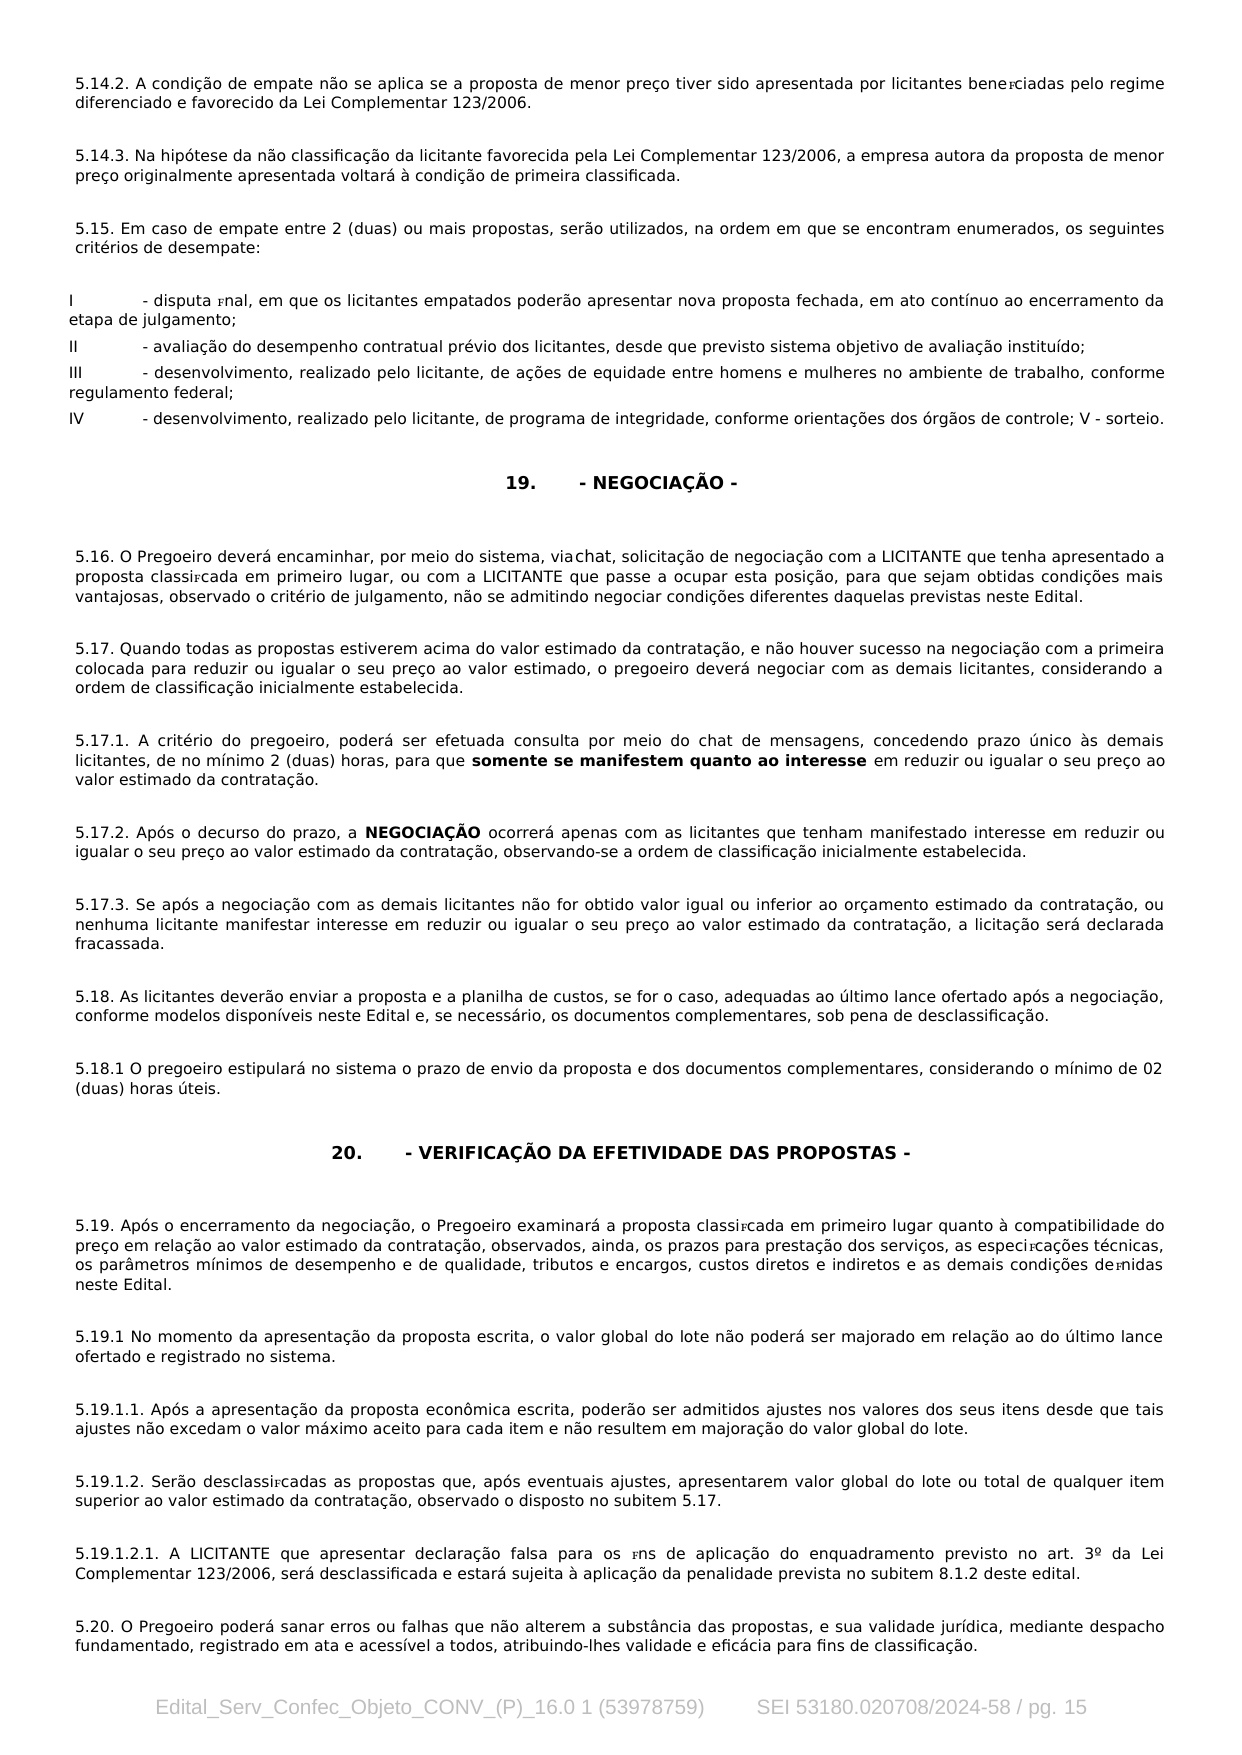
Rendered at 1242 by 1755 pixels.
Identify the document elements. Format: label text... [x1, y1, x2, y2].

list ‑ desenvolvimento, realizado pelo licitante, de ações de equidade entre homens e mulheres no ambiente de trabalho, conforme regulamento federal; [68, 364, 1166, 402]
text 5.20. O Pregoeiro poderá sanar erros ou falhas que não alterem a substância das propostas, e sua validade jurídica, mediante despacho fundamentado, registrado em ata e acessível a todos, atribuindo-lhes validade e eficácia para fins de classificação. [75, 1617, 1166, 1655]
text 5.14.2. A condição de empate não se aplica se a proposta de menor preço tiver sido apresentada por licitantes beneciadas pelo regime diferenciado e favorecido da Lei Complementar 123/2006. [75, 75, 1166, 113]
text 5.19.1.1. Após a apresentação da proposta econômica escrita, poderão ser admitidos ajustes nos valores dos seus itens desde que tais ajustes não excedam o valor máximo aceito para cada item e não resultem em majoração do valor global do lote. [75, 1401, 1166, 1438]
list ‑ desenvolvimento, realizado pelo licitante, de programa de integridade, conforme orientações dos órgãos de controle; V - sorteio. [68, 410, 1166, 428]
text 5.17. Quando todas as propostas estiverem acima do valor estimado da contratação, e não houver sucesso na negociação com a primeira colocada para reduzir ou igualar o seu preço ao valor estimado, o pregoeiro deverá negociar com as demais licitantes, considerando a ordem de classificação inicialmente estabelecida. [75, 640, 1166, 697]
text 5.18. As licitantes deverão enviar a proposta e a planilha de custos, se for o caso, adequadas ao último lance ofertado após a negociação, conforme modelos disponíveis neste Edital e, se necessário, os documentos complementares, sob pena de desclassificação. [75, 988, 1166, 1026]
text 5.16. O Pregoeiro deverá encaminhar, por meio do sistema, viachat, solicitação de negociação com a LICITANTE que tenha apresentado a proposta classicada em primeiro lugar, ou com a LICITANTE que passe a ocupar esta posição, para que sejam obtidas condições mais vantajosas, observado o critério de julgamento, não se admitindo negociar condições diferentes daquelas previstas neste Edital. [75, 547, 1166, 606]
text 5.19.1.2.1. A LICITANTE que apresentar declaração falsa para os ns de aplicação do enquadramento previsto no art. 3º da Lei Complementar 123/2006, será desclassificada e estará sujeita à aplicação da penalidade prevista no subitem 8.1.2 deste edital. [75, 1545, 1166, 1583]
text 5.17.3. Se após a negociação com as demais licitantes não for obtido valor igual ou inferior ao orçamento estimado da contratação, ou nenhuma licitante manifestar interesse em reduzir ou igualar o seu preço ao valor estimado da contratação, a licitação será declarada fracassada. [75, 896, 1166, 953]
text 5.19. Após o encerramento da negociação, o Pregoeiro examinará a proposta classicada em primeiro lugar quanto à compatibilidade do preço em relação ao valor estimado da contratação, observados, ainda, os prazos para prestação dos serviços, as especicações técnicas, os parâmetros mínimos de desempenho e de qualidade, tributos e encargos, custos diretos e indiretos e as demais condições denidas neste Edital. [75, 1217, 1166, 1294]
text 5.17.2. Após o decurso do prazo, a NEGOCIAÇÃO ocorrerá apenas com as licitantes que tenham manifestado interesse em reduzir ou igualar o seu preço ao valor estimado da contratação, observando-se a ordem de classificação inicialmente estabelecida. [75, 824, 1166, 862]
text 5.19.1 No momento da apresentação da proposta escrita, o valor global do lote não poderá ser majorado em relação ao do último lance ofertado e registrado no sistema. [75, 1328, 1166, 1366]
text 5.14.3. Na hipótese da não classificação da licitante favorecida pela Lei Complementar 123/2006, a empresa autora da proposta de menor preço originalmente apresentada voltará à condição de primeira classificada. [75, 147, 1166, 185]
text 5.15. Em caso de empate entre 2 (duas) ou mais propostas, serão utilizados, na ordem em que se encontram enumerados, os seguintes critérios de desempate: [75, 219, 1166, 257]
list - avaliação do desempenho contratual prévio dos licitantes, desde que previsto sistema objetivo de avaliação instituído; [68, 338, 1166, 356]
text 5.17.1. A critério do pregoeiro, poderá ser efetuada consulta por meio do chat de mensagens, concedendo prazo único às demais licitantes, de no mínimo 2 (duas) horas, para que somente se manifestem quanto ao interesse em reduzir ou igualar o seu preço ao valor estimado da contratação. [75, 732, 1166, 789]
subtitle - NEGOCIAÇÃO - [69, 473, 1173, 494]
subtitle - VERIFICAÇÃO DA EFETIVIDADE DAS PROPOSTAS - [69, 1143, 1173, 1163]
list - disputa nal, em que os licitantes empatados poderão apresentar nova proposta fechada, em ato contínuo ao encerramento da etapa de julgamento; [68, 292, 1166, 329]
text 5.18.1 O pregoeiro estipulará no sistema o prazo de envio da proposta e dos documentos complementares, considerando o mínimo de 02 (duas) horas úteis. [75, 1060, 1166, 1098]
text 5.19.1.2. Serão desclassicadas as propostas que, após eventuais ajustes, apresentarem valor global do lote ou total de qualquer item superior ao valor estimado da contratação, observado o disposto no subitem 5.17. [75, 1473, 1166, 1511]
